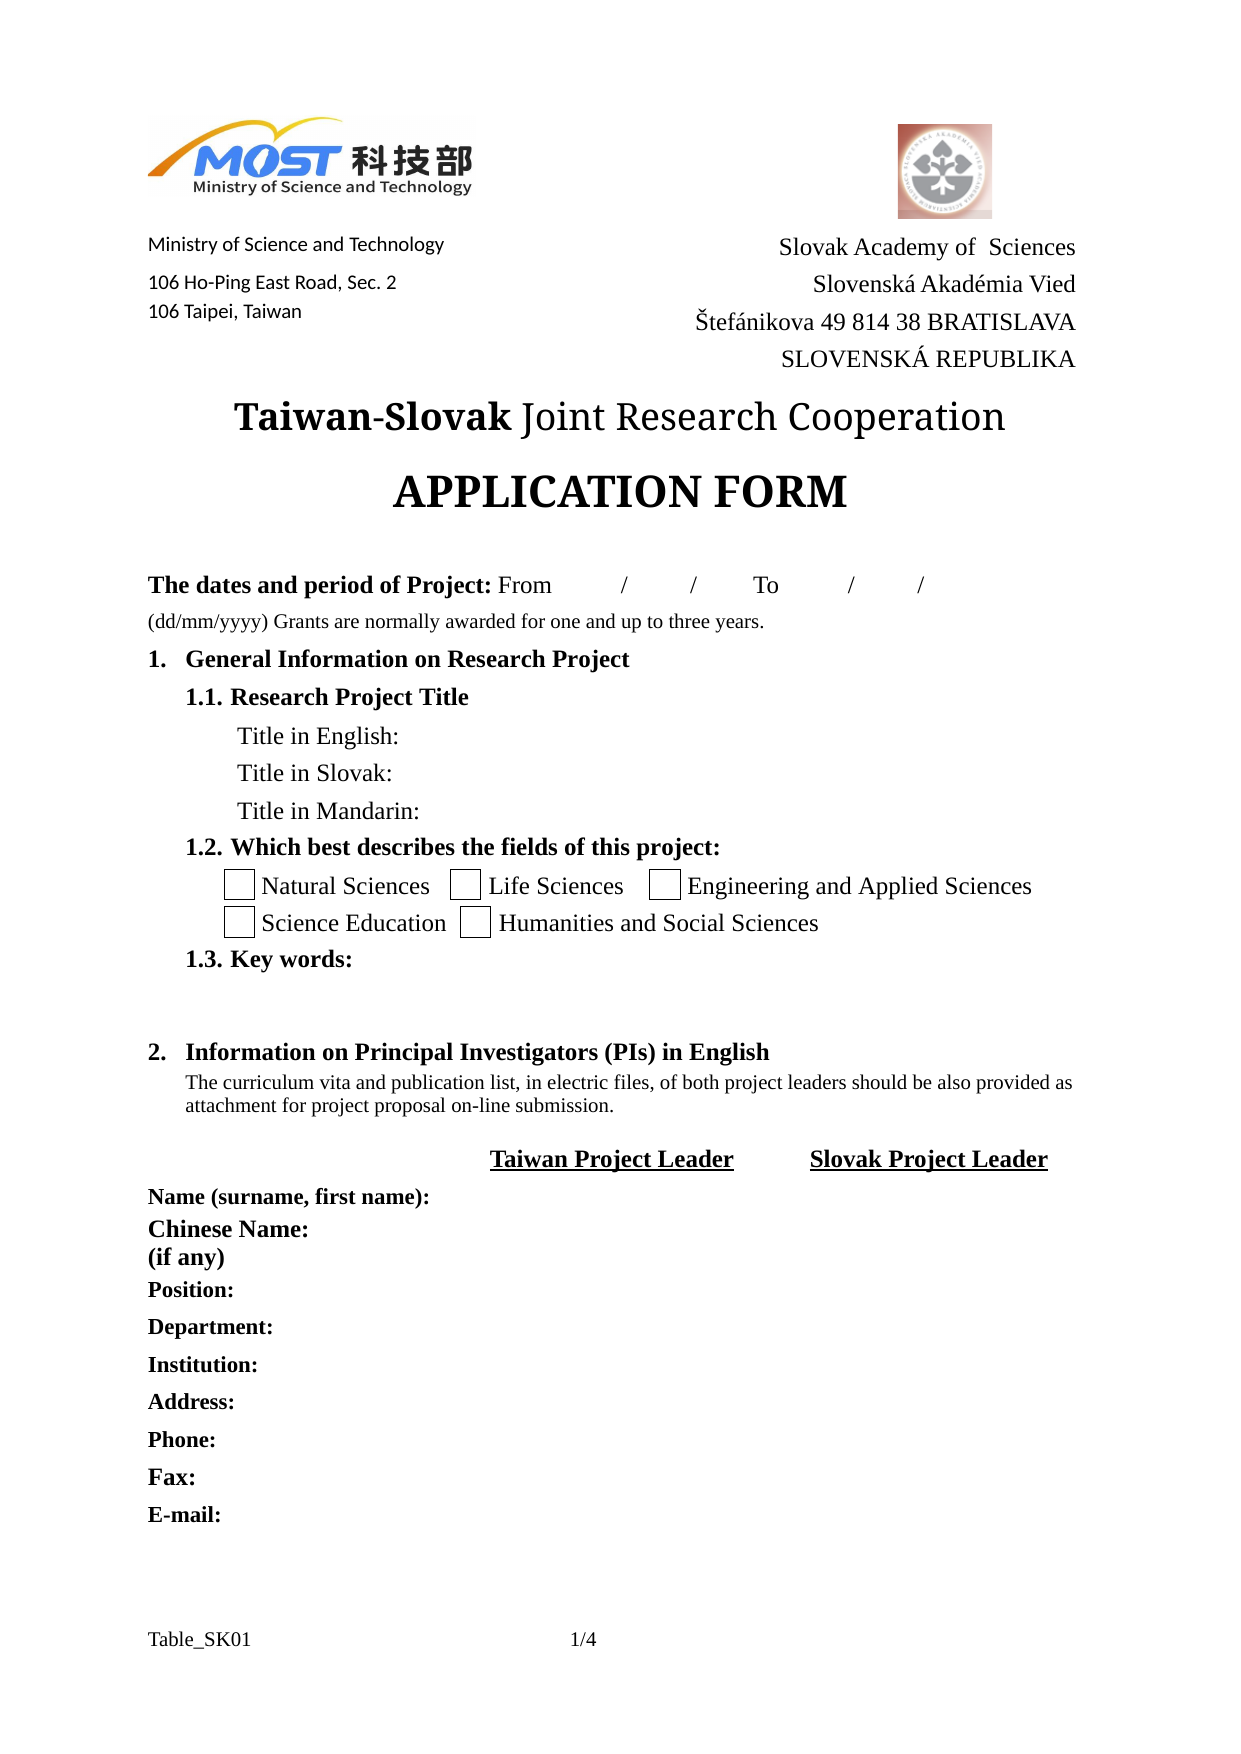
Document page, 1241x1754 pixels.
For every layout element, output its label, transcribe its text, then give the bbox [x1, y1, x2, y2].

table_cell [770, 1496, 1087, 1533]
table_cell [453, 1271, 770, 1308]
table_cell [770, 1271, 1087, 1308]
table_cell [770, 1383, 1087, 1421]
subtitle Taiwan-Slovak Joint Research Cooperation [148, 378, 1092, 453]
table_cell [770, 1458, 1087, 1496]
subtitle Which best describes the fields of this project: [185, 828, 1092, 865]
table_cell [770, 1178, 1087, 1215]
table_header Taiwan Project Leader [453, 1140, 770, 1178]
subtitle Information on Principal Investigators (PIs) in English [148, 1033, 1092, 1071]
table_cell [453, 1496, 770, 1533]
subtitle Title in Mandarin: [237, 790, 1092, 828]
table_cell Position: [136, 1271, 453, 1308]
table_cell Address: [136, 1383, 453, 1421]
table_cell [453, 1346, 770, 1383]
table_cell [770, 1215, 1087, 1271]
table_cell Fax: [136, 1458, 453, 1496]
subtitle Science Education Humanities and Social Sciences [223, 903, 1092, 940]
picture [897, 124, 924, 219]
subtitle Natural Sciences Life Sciences Engineering and Applied Sciences [223, 865, 1092, 903]
table_cell Chinese Name: (if any) [136, 1215, 453, 1271]
table_cell Institution: [136, 1346, 453, 1383]
table_cell [453, 1308, 770, 1346]
table_cell Name (surname, first name): [136, 1178, 453, 1215]
subtitle APPLICATION FORM [148, 453, 1092, 528]
table_cell E-mail: [136, 1496, 453, 1533]
subtitle The curriculum vita and publication list, in electric files, of both project leaders should be also provided as attachment for project proposal on-line submission. [185, 1071, 1092, 1117]
table_header [136, 1140, 453, 1178]
table_cell Phone: [136, 1421, 453, 1458]
table_cell [453, 1178, 770, 1215]
table_cell [770, 1421, 1087, 1458]
text The dates and period of Project: From / / To / / (dd/mm/yyyy) Grants are normally awarded for one and up to three years. [148, 565, 1092, 640]
table_cell [453, 1458, 770, 1496]
table_cell [770, 1346, 1087, 1383]
table_cell [453, 1215, 770, 1271]
table_header Slovak Project Leader [770, 1140, 1087, 1178]
table_header Slovak Academy of Sciences Slovenská Akadémia Vied Štefánikova 49 814 38 BRATISLAVA SLOVENSKÁ REPUBLIKA [612, 228, 1087, 378]
subtitle Research Project Title [185, 678, 1092, 715]
table_cell [453, 1421, 770, 1458]
table_header Ministry of Science and Technology 106 Ho-Ping East Road, Sec. 2 106 Taipei, Taiwan [136, 228, 612, 378]
list Key words: [185, 940, 1092, 978]
subtitle General Information on Research Project [148, 640, 1092, 678]
subtitle Title in Slovak: [237, 753, 1092, 790]
table_cell Department: [136, 1308, 453, 1346]
table_cell [770, 1308, 1087, 1346]
subtitle Title in English: [237, 715, 1092, 753]
table_cell [453, 1383, 770, 1421]
picture [147, 115, 476, 197]
